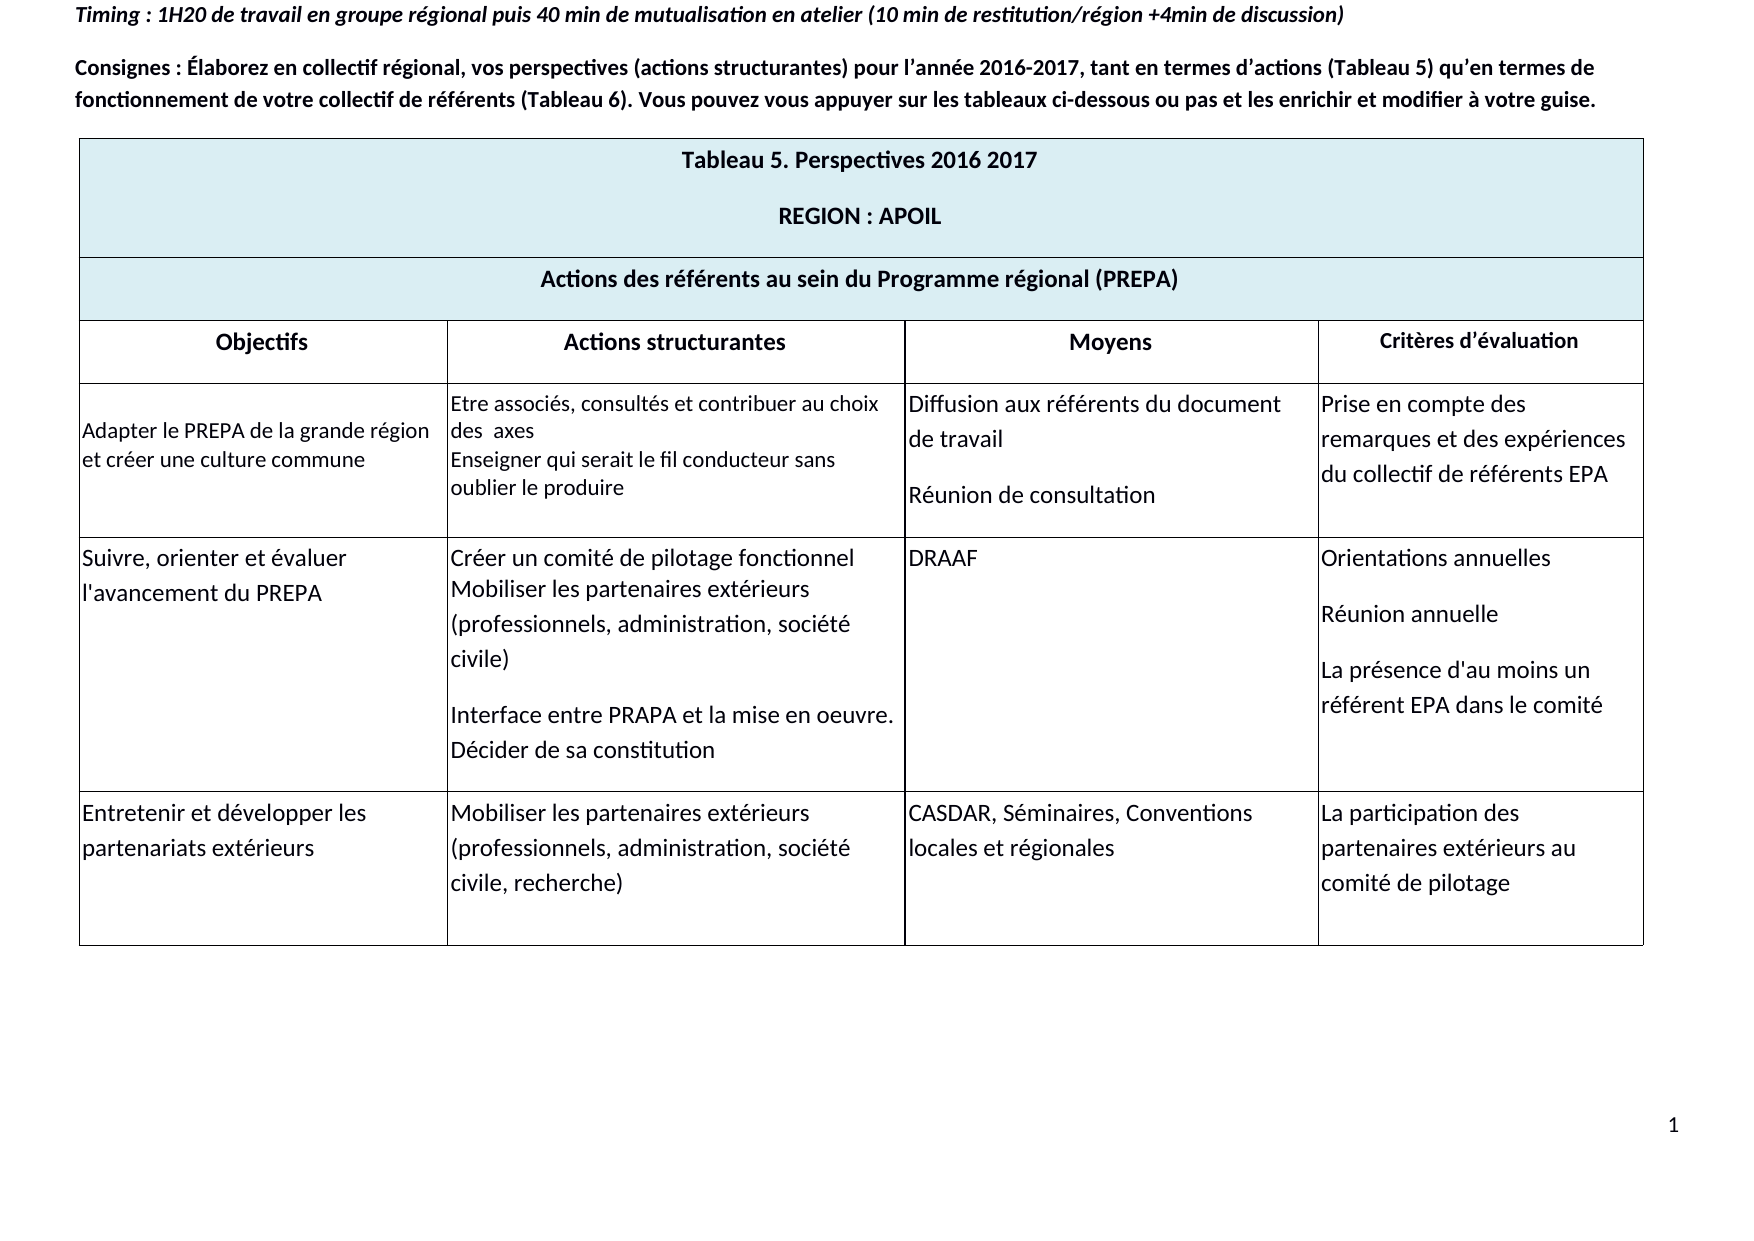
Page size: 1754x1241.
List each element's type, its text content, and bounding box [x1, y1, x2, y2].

table_cell Suivre, orienter et évaluer l'avancement du PREPA [80, 538, 447, 791]
table_cell Etre associés, consultés et contribuer au choix des axes Enseigner qui serait le fil conducteur sans oublier le produire [448, 384, 904, 537]
table_cell Actions structurantes [448, 321, 904, 383]
table_cell Moyens [906, 321, 1318, 383]
table_cell La participation des partenaires extérieurs au comité de pilotage [1319, 792, 1643, 944]
table_cell Adapter le PREPA de la grande région et créer une culture commune [80, 384, 447, 537]
text Consignes : Élaborez en collectif régional, vos perspectives (actions structurantes) pour l’année 2016-2017, tant en termes d’actions (Tableau 5) qu’en termes de fonctionnement de votre collectif de référents (Tableau 6). Vous pouvez vous appuyer sur les tableaux ci-dessous ou pas et les enrichir et modifier à votre guise. [75, 53, 1679, 113]
table_cell Créer un comité de pilotage fonctionnel Mobiliser les partenaires extérieurs (professionnels, administration, société civile) Interface entre PRAPA et la mise en oeuvre. Décider de sa constitution [448, 538, 904, 791]
table_cell Critères d’évaluation [1319, 321, 1643, 383]
table_cell Prise en compte des remarques et des expériences du collectif de référents EPA [1319, 384, 1643, 537]
table_cell Mobiliser les partenaires extérieurs (professionnels, administration, société civile, recherche) [448, 792, 904, 944]
table_cell DRAAF [906, 538, 1318, 791]
table_cell Diffusion aux référents du document de travail Réunion de consultation [906, 384, 1318, 537]
text Timing : 1H20 de travail en groupe régional puis 40 min de mutualisation en atelier (10 min de restitution/région +4min de discussion) [75, 0, 1679, 28]
table_cell Objectifs [80, 321, 447, 383]
table_cell Orientations annuelles Réunion annuelle La présence d'au moins un référent EPA dans le comité [1319, 538, 1643, 791]
table_cell Actions des référents au sein du Programme régional (PREPA) [80, 258, 1643, 320]
table_cell Entretenir et développer les partenariats extérieurs [80, 792, 447, 944]
table_header Tableau 5. Perspectives 2016 2017 REGION : APOIL [80, 139, 1643, 257]
table_cell CASDAR, Séminaires, Conventions locales et régionales [906, 792, 1318, 944]
